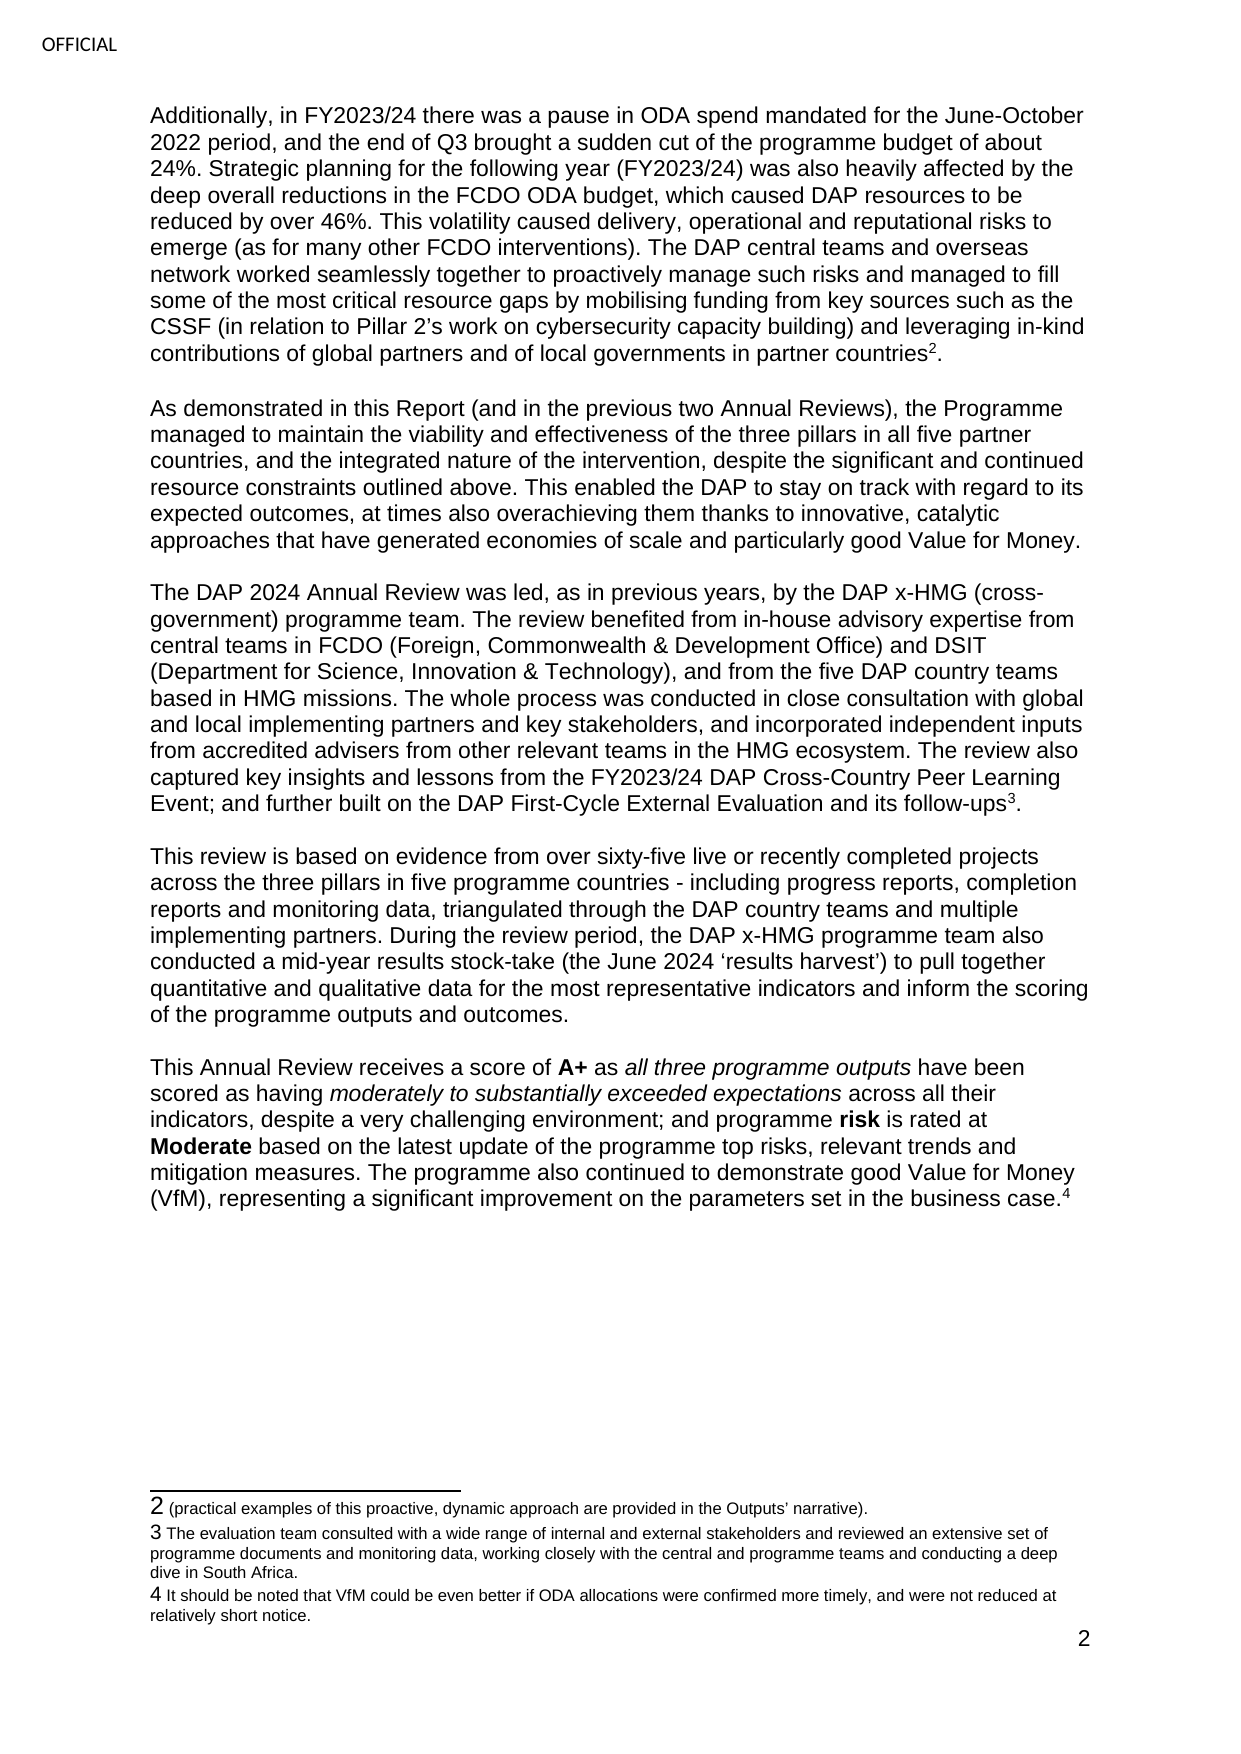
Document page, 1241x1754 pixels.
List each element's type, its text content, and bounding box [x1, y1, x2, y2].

text This review is based on evidence from over sixty-five live or recently completed projects across the three pillars in five programme countries - including progress reports, completion reports and monitoring data, triangulated through the DAP country teams and multiple implementing partners. During the review period, the DAP x-HMG programme team also conducted a mid-year results stock-take (the June 2024 ‘results harvest’) to pull together quantitative and qualitative data for the most representative indicators and inform the scoring of the programme outputs and outcomes. [150, 843, 1090, 1027]
text The DAP 2024 Annual Review was led, as in previous years, by the DAP x-HMG (cross-government) programme team. The review benefited from in-house advisory expertise from central teams in FCDO (Foreign, Commonwealth & Development Office) and DSIT (Department for Science, Innovation & Technology), and from the five DAP country teams based in HMG missions. The whole process was conducted in close consultation with global and local implementing partners and key stakeholders, and incorporated independent inputs from accredited advisers from other relevant teams in the HMG ecosystem. The review also captured key insights and lessons from the FY2023/24 DAP Cross-Country Peer Learning Event; and further built on the DAP First-Cycle External Evaluation and its follow-ups. [150, 579, 1090, 816]
text The evaluation team consulted with a wide range of internal and external stakeholders and reviewed an extensive set of programme documents and monitoring data, working closely with the central and programme teams and conducting a deep dive in South Africa. [150, 1520, 1090, 1582]
text As demonstrated in this Report (and in the previous two Annual Reviews), the Programme managed to maintain the viability and effectiveness of the three pillars in all five partner countries, and the integrated nature of the intervention, despite the significant and continued resource constraints outlined above. This enabled the DAP to stay on track with regard to its expected outcomes, at times also overachieving them thanks to innovative, catalytic approaches that have generated economies of scale and particularly good Value for Money. [150, 395, 1090, 553]
text This Annual Review receives a score of A+ as all three programme outputs have been scored as having moderately to substantially exceeded expectations across all their indicators, despite a very challenging environment; and programme risk is rated at Moderate based on the latest update of the programme top risks, relevant trends and mitigation measures. The programme also continued to demonstrate good Value for Money (VfM), representing a significant improvement on the parameters set in the business case. [150, 1054, 1090, 1212]
text It should be noted that VfM could be even better if ODA allocations were confirmed more timely, and were not reduced at relatively short notice. [150, 1582, 1090, 1625]
text Additionally, in FY2023/24 there was a pause in ODA spend mandated for the June-October 2022 period, and the end of Q3 brought a sudden cut of the programme budget of about 24%. Strategic planning for the following year (FY2023/24) was also heavily affected by the deep overall reductions in the FCDO ODA budget, which caused DAP resources to be reduced by over 46%. This volatility caused delivery, operational and reputational risks to emerge (as for many other FCDO interventions). The DAP central teams and overseas network worked seamlessly together to proactively manage such risks and managed to fill some of the most critical resource gaps by mobilising funding from key sources such as the CSSF (in relation to Pillar 2’s work on cybersecurity capacity building) and leveraging in-kind contributions of global partners and of local governments in partner countries. [150, 102, 1090, 395]
text (practical examples of this proactive, dynamic approach are provided in the Outputs’ narrative). [150, 1491, 1090, 1520]
